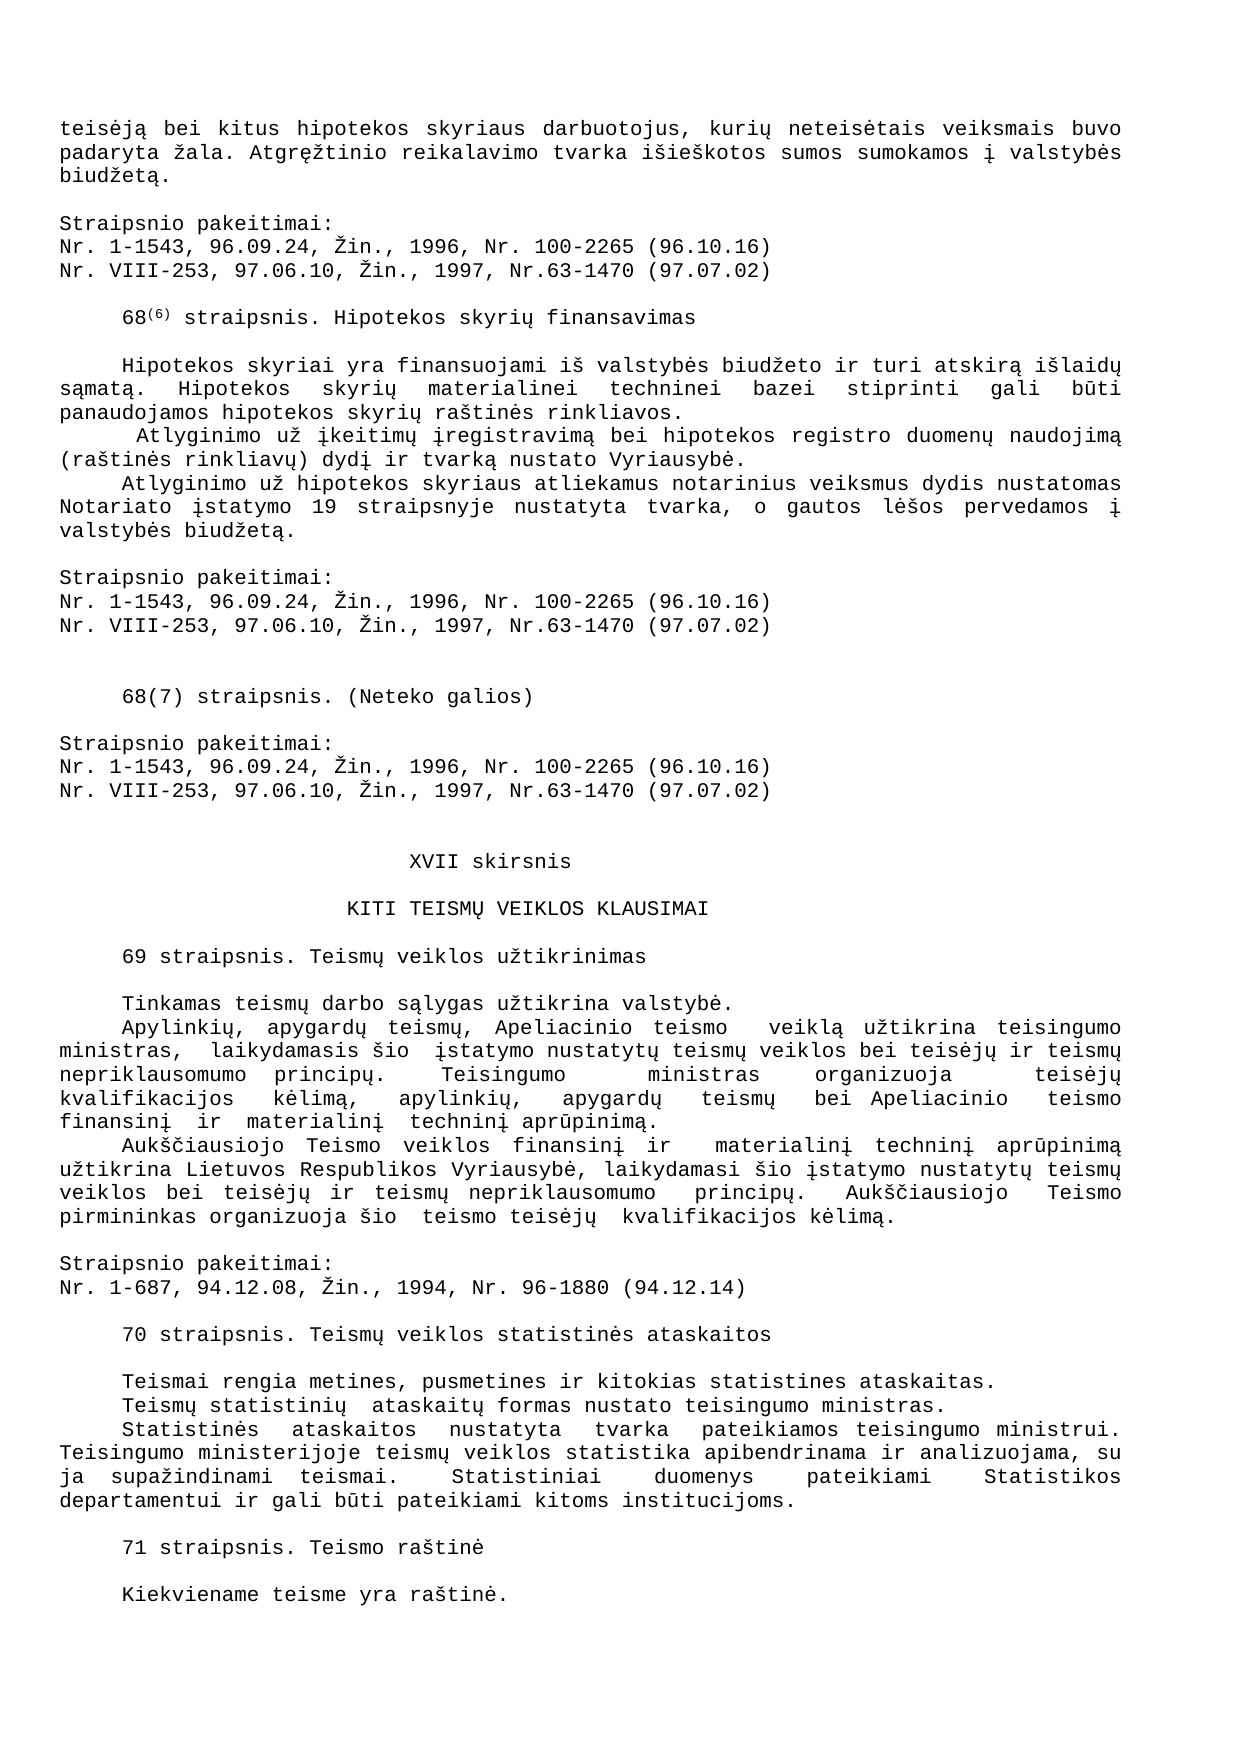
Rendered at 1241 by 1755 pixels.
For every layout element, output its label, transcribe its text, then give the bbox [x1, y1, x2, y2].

text Nr. VIII-253, 97.06.10, Žin., 1997, Nr.63-1470 (97.07.02) [59, 615, 1122, 638]
text Straipsnio pakeitimai: [59, 733, 1122, 757]
text Kiekviename teisme yra raštinė. [59, 1584, 1122, 1608]
text Aukščiausiojo Teismo veiklos finansinį ir materialinį techninį aprūpinimą užtikrina Lietuvos Respublikos Vyriausybė, laikydamasi šio įstatymo nustatytų teismų veiklos bei teisėjų ir teismų nepriklausomumo principų. Aukščiausiojo Teismo pirmininkas organizuoja šio teismo teisėjų kvalifikacijos kėlimą. [59, 1135, 1122, 1229]
text Nr. 1-1543, 96.09.24, Žin., 1996, Nr. 100-2265 (96.10.16) [59, 591, 1122, 615]
text 71 straipsnis. Teismo raštinė [59, 1537, 1122, 1561]
text Straipsnio pakeitimai: [59, 213, 1122, 236]
text Tinkamas teismų darbo sąlygas užtikrina valstybė. [59, 993, 1122, 1017]
text teisėją bei kitus hipotekos skyriaus darbuotojus, kurių neteisėtais veiksmais buvo padaryta žala. Atgręžtinio reikalavimo tvarka išieškotos sumos sumokamos į valstybės biudžetą. [59, 118, 1122, 189]
text Nr. 1-687, 94.12.08, Žin., 1994, Nr. 96-1880 (94.12.14) [59, 1277, 1122, 1300]
text KITI TEISMŲ VEIKLOS KLAUSIMAI [59, 898, 1122, 922]
text Nr. VIII-253, 97.06.10, Žin., 1997, Nr.63-1470 (97.07.02) [59, 260, 1122, 284]
text Teismai rengia metines, pusmetines ir kitokias statistines ataskaitas. [59, 1371, 1122, 1395]
text Atlyginimo už hipotekos skyriaus atliekamus notarinius veiksmus dydis nustatomas Notariato įstatymo 19 straipsnyje nustatyta tvarka, o gautos lėšos pervedamos į valstybės biudžetą. [59, 473, 1122, 544]
text Atlyginimo už įkeitimų įregistravimą bei hipotekos registro duomenų naudojimą (raštinės rinkliavų) dydį ir tvarką nustato Vyriausybė. [59, 426, 1122, 473]
text 68(7) straipsnis. (Neteko galios) [59, 686, 1122, 709]
text Nr. 1-1543, 96.09.24, Žin., 1996, Nr. 100-2265 (96.10.16) [59, 236, 1122, 260]
text Hipotekos skyriai yra finansuojami iš valstybės biudžeto ir turi atskirą išlaidų sąmatą. Hipotekos skyrių materialinei techninei bazei stiprinti gali būti panaudojamos hipotekos skyrių raštinės rinkliavos. [59, 354, 1122, 426]
text 70 straipsnis. Teismų veiklos statistinės ataskaitos [59, 1324, 1122, 1348]
text Straipsnio pakeitimai: [59, 1253, 1122, 1277]
text Statistinės ataskaitos nustatyta tvarka pateikiamos teisingumo ministrui. Teisingumo ministerijoje teismų veiklos statistika apibendrinama ir analizuojama, su ja supažindinami teismai. Statistiniai duomenys pateikiami Statistikos departamentui ir gali būti pateikiami kitoms institucijoms. [59, 1419, 1122, 1513]
text Straipsnio pakeitimai: [59, 567, 1122, 591]
text 69 straipsnis. Teismų veiklos užtikrinimas [59, 946, 1122, 969]
text Nr. VIII-253, 97.06.10, Žin., 1997, Nr.63-1470 (97.07.02) [59, 780, 1122, 804]
text 68(6) straipsnis. Hipotekos skyrių finansavimas [59, 307, 1122, 331]
text Apylinkių, apygardų teismų, Apeliacinio teismo veiklą užtikrina teisingumo ministras, laikydamasis šio įstatymo nustatytų teismų veiklos bei teisėjų ir teismų nepriklausomumo principų. Teisingumo ministras organizuoja teisėjų kvalifikacijos kėlimą, apylinkių, apygardų teismų bei Apeliacinio teismo finansinį ir materialinį techninį aprūpinimą. [59, 1017, 1122, 1135]
text Teismų statistinių ataskaitų formas nustato teisingumo ministras. [59, 1395, 1122, 1419]
text XVII skirsnis [59, 851, 1122, 875]
text Nr. 1-1543, 96.09.24, Žin., 1996, Nr. 100-2265 (96.10.16) [59, 757, 1122, 780]
